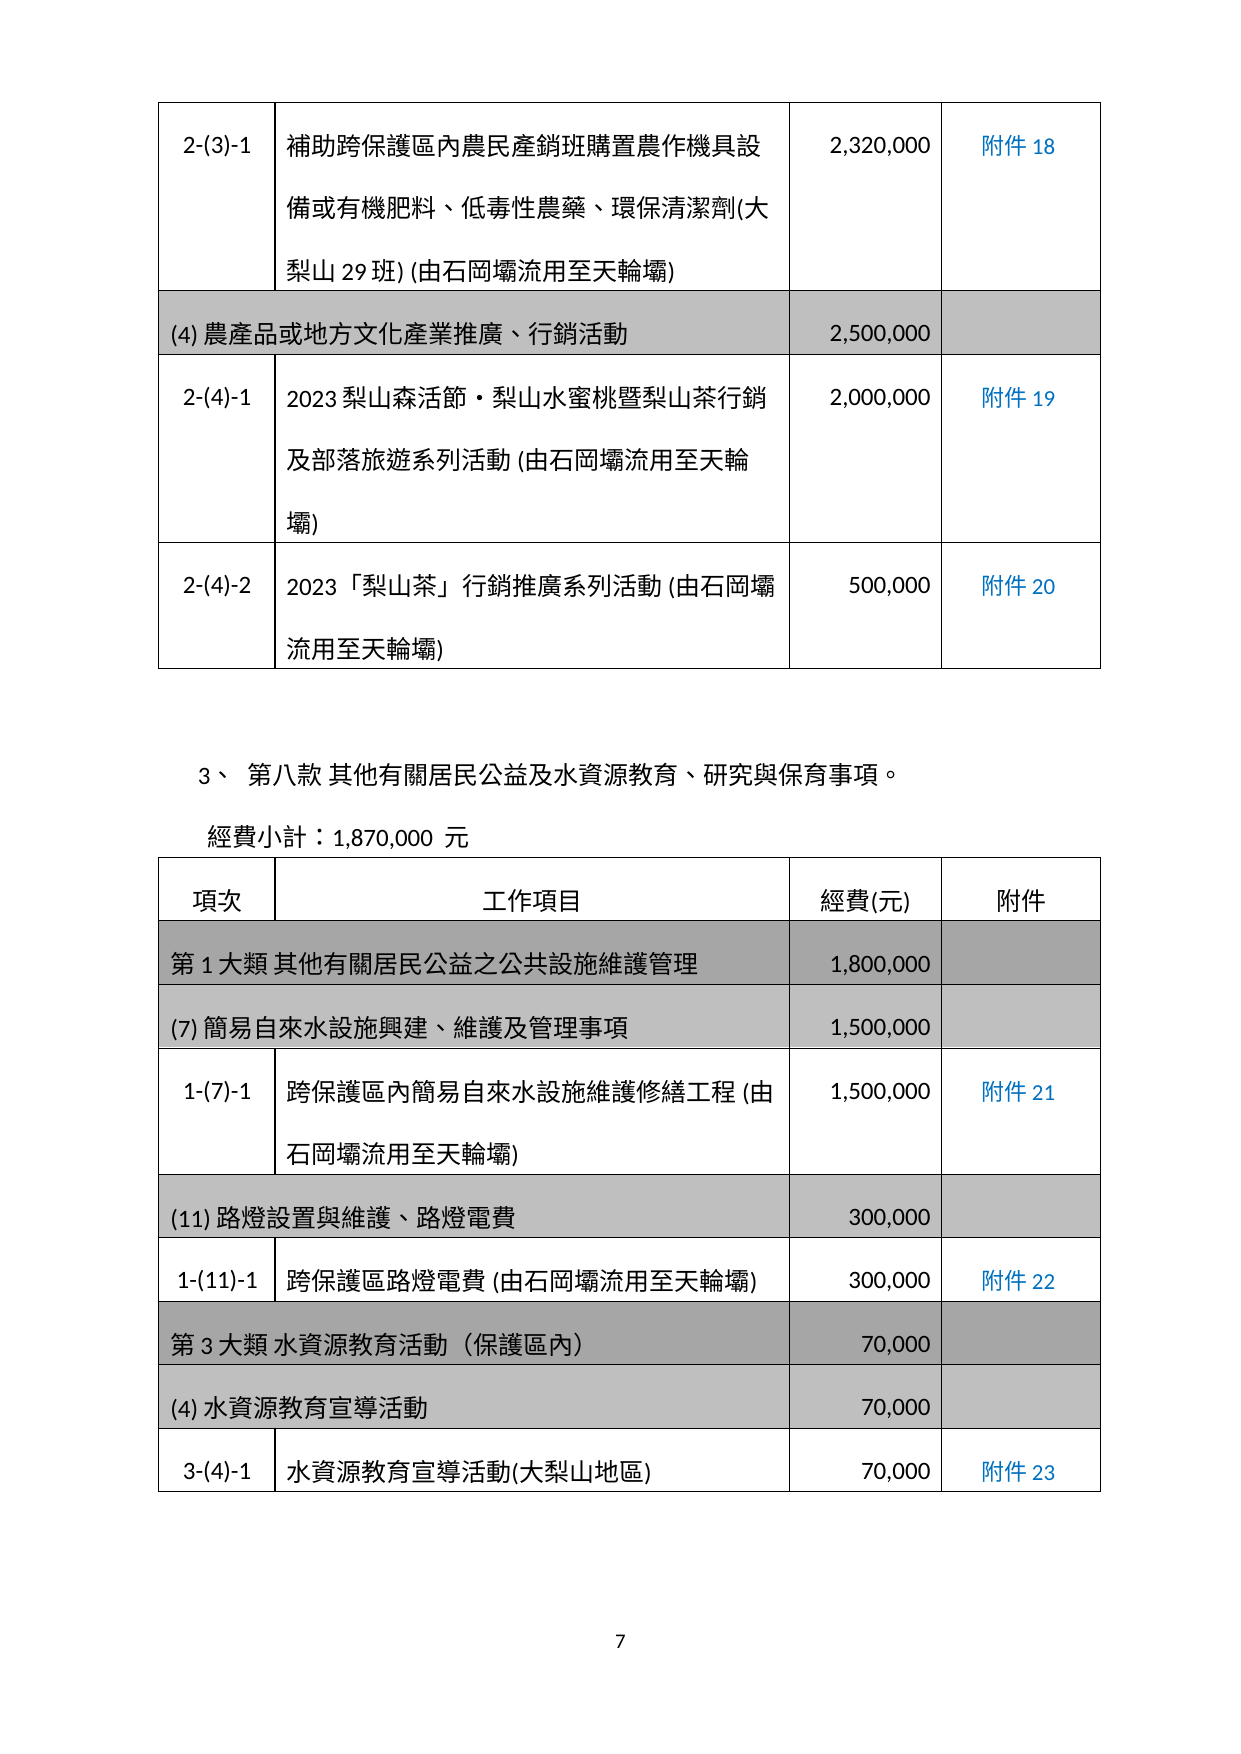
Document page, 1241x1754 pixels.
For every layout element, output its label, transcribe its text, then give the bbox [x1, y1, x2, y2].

table_cell (4) 農產品或地方文化產業推廣、行銷活動 [159, 291, 789, 354]
table_cell 2,500,000 [790, 291, 941, 354]
table_cell 補助跨保護區內農民產銷班購置農作機具設備或有機肥料、低毒性農藥、環保清潔劑(大梨山29班) (由石岡壩流用至天輪壩) [276, 103, 789, 290]
table_cell 1-(11)-1 [159, 1238, 274, 1301]
table_header 經費(元) [790, 858, 941, 920]
table_cell [942, 291, 1100, 354]
table_cell [942, 985, 1100, 1047]
table_cell 2-(4)-2 [159, 543, 274, 668]
table_cell 1,800,000 [790, 921, 941, 984]
table_header 附件 [942, 858, 1100, 920]
table_cell 1,500,000 [790, 1049, 941, 1173]
table_cell [942, 1365, 1100, 1428]
table_cell (11) 路燈設置與維護、路燈電費 [159, 1175, 789, 1237]
table_cell 70,000 [790, 1429, 941, 1491]
table_cell 3-(4)-1 [159, 1429, 274, 1491]
table_cell (7) 簡易自來水設施興建、維護及管理事項 [159, 985, 789, 1047]
table_cell 300,000 [790, 1238, 941, 1301]
table_cell 附件22 [942, 1238, 1100, 1301]
table_header 工作項目 [276, 858, 789, 920]
table_cell 1-(7)-1 [159, 1049, 274, 1173]
table_cell 300,000 [790, 1175, 941, 1237]
table_cell 附件20 [942, 543, 1100, 668]
text 經費小計：1,870,000 元 [207, 794, 1092, 857]
list 第八款 其他有關居民公益及水資源教育、研究與保育事項。 [198, 732, 1092, 794]
table_header 項次 [159, 858, 274, 920]
table_cell 2,000,000 [790, 355, 941, 542]
table_cell 500,000 [790, 543, 941, 668]
table_cell 跨保護區內簡易自來水設施維護修繕工程 (由石岡壩流用至天輪壩) [276, 1049, 789, 1173]
table_cell 2-(4)-1 [159, 355, 274, 542]
table_cell 跨保護區路燈電費 (由石岡壩流用至天輪壩) [276, 1238, 789, 1301]
table_cell 70,000 [790, 1302, 941, 1364]
table_cell [942, 921, 1100, 984]
table_cell 2023「梨山茶」行銷推廣系列活動 (由石岡壩流用至天輪壩) [276, 543, 789, 668]
table_cell 附件18 [942, 103, 1100, 290]
table_cell 2-(3)-1 [159, 103, 274, 290]
table_cell 附件21 [942, 1049, 1100, 1173]
table_cell [942, 1302, 1100, 1364]
table_cell 附件19 [942, 355, 1100, 542]
table_cell 1,500,000 [790, 985, 941, 1047]
table_cell 第1大類 其他有關居民公益之公共設施維護管理 [159, 921, 789, 984]
table_cell 第3大類 水資源教育活動（保護區內） [159, 1302, 789, 1364]
table_cell [942, 1175, 1100, 1237]
table_cell 2,320,000 [790, 103, 941, 290]
table_cell 水資源教育宣導活動(大梨山地區) [276, 1429, 789, 1491]
table_cell 70,000 [790, 1365, 941, 1428]
table_cell (4) 水資源教育宣導活動 [159, 1365, 789, 1428]
table_cell 附件23 [942, 1429, 1100, 1491]
table_cell 2023梨山森活節‧梨山水蜜桃暨梨山茶行銷及部落旅遊系列活動 (由石岡壩流用至天輪壩) [276, 355, 789, 542]
